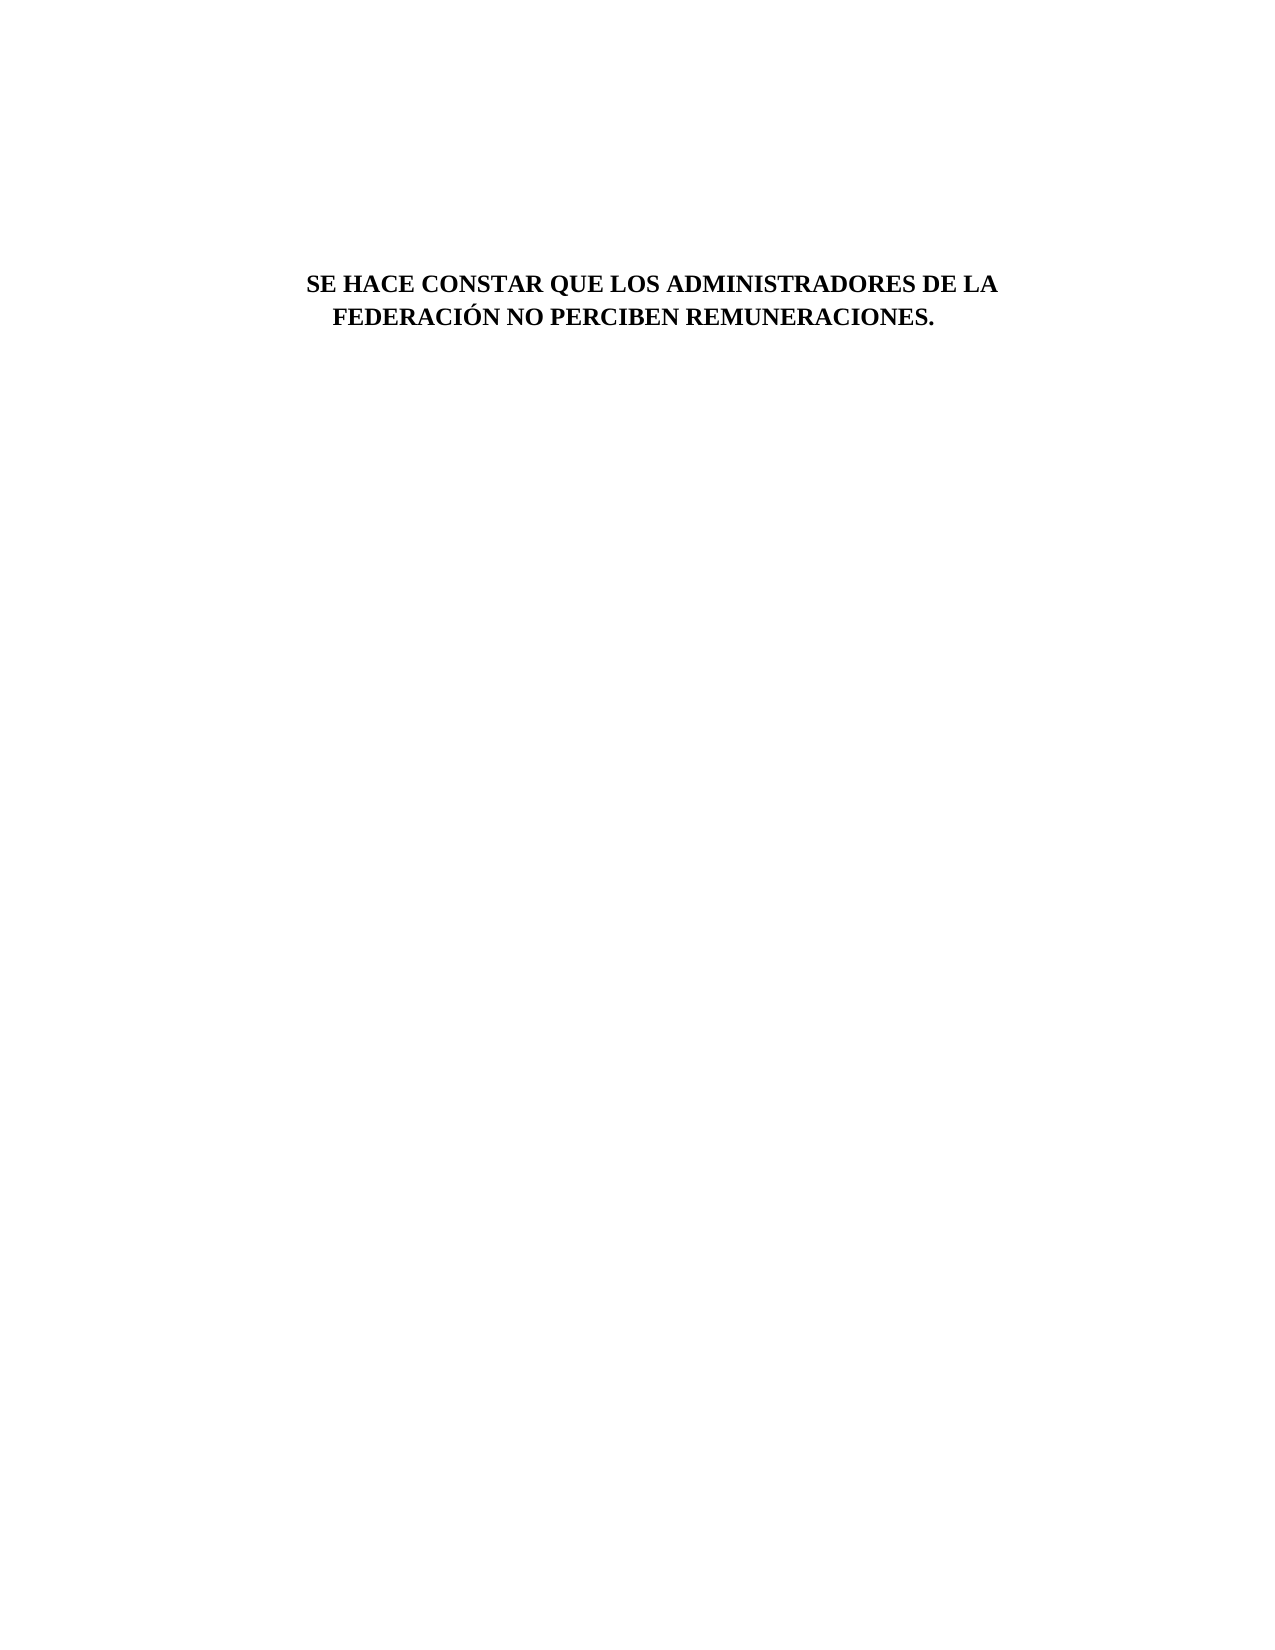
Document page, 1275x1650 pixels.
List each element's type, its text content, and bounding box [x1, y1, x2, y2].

text SE HACE CONSTAR QUE LOS ADMINISTRADORES DE LA FEDERACIÓN NO PERCIBEN REMUNERACIONES. [306, 269, 1116, 331]
